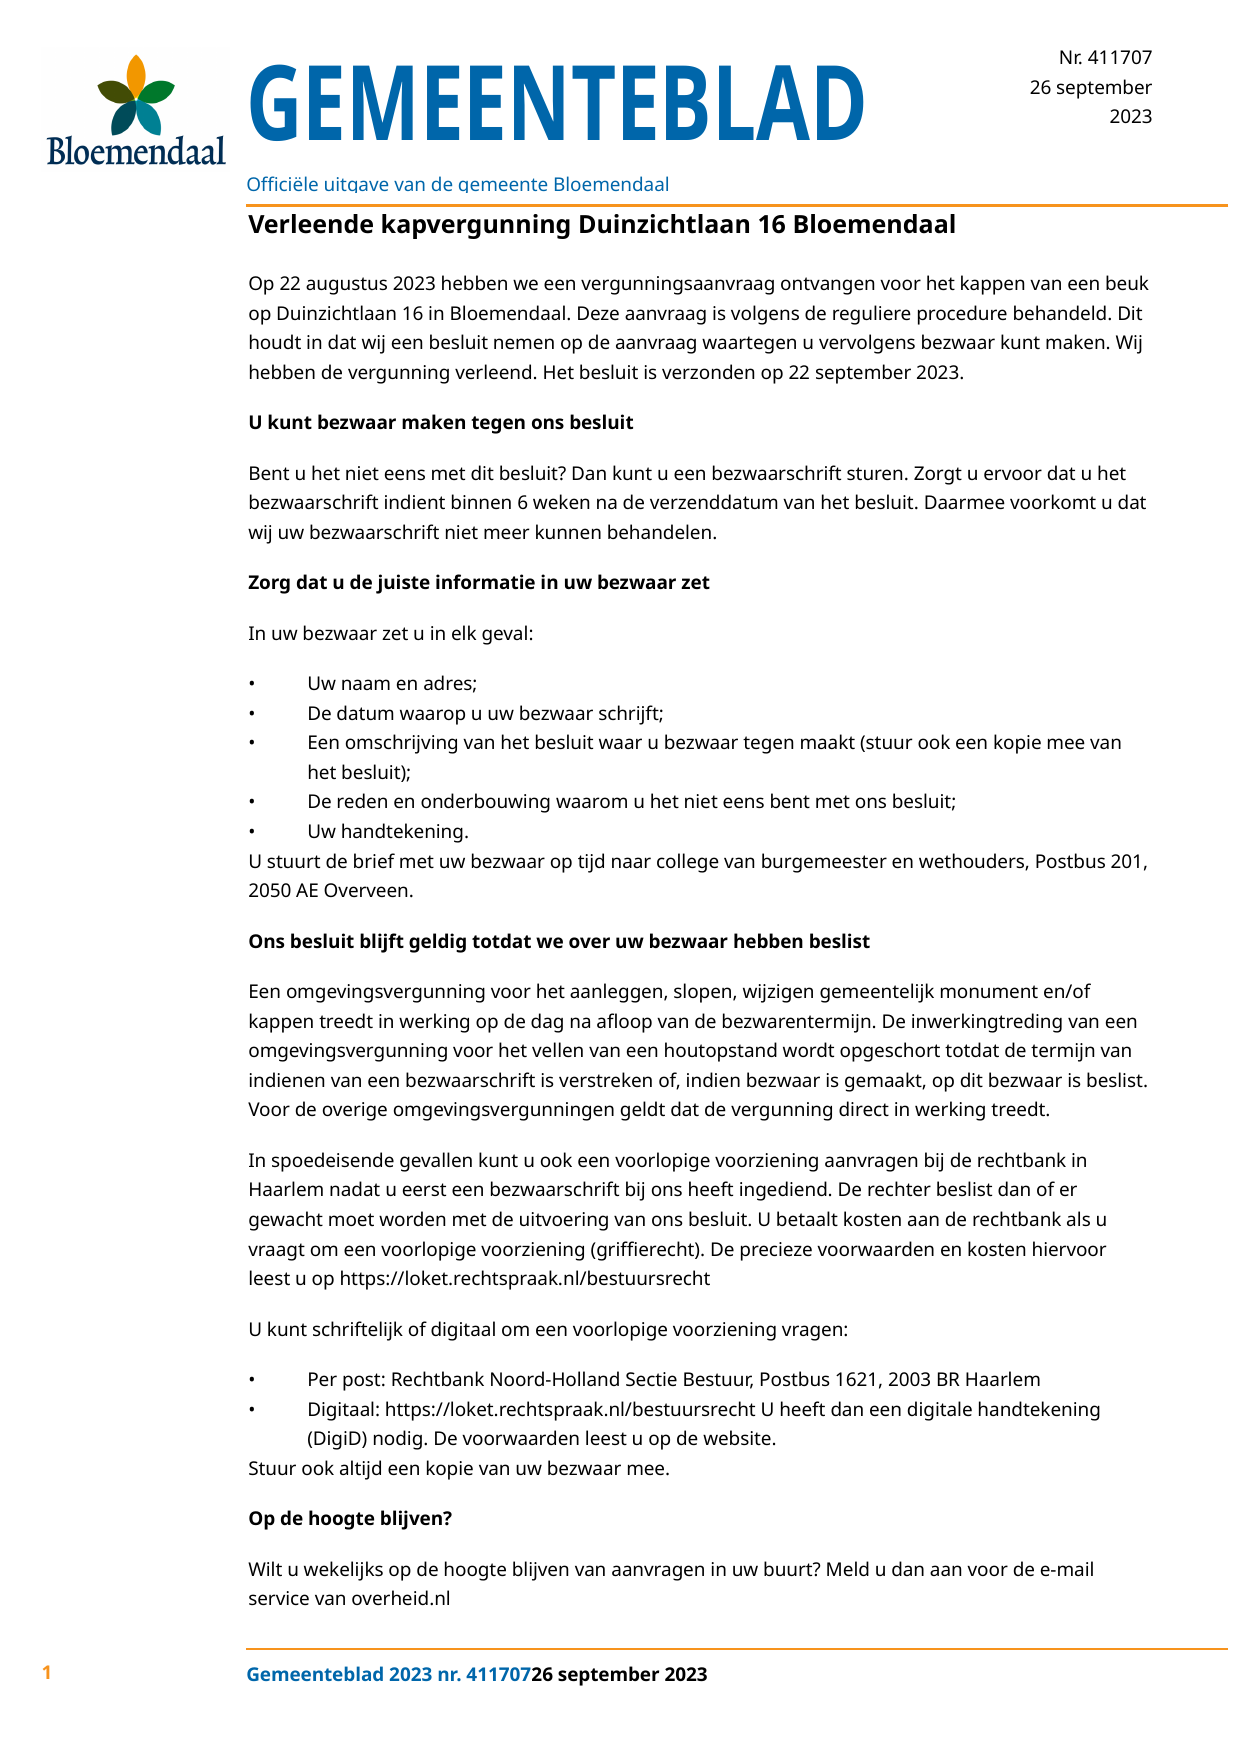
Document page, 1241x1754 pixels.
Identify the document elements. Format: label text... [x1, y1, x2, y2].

text U stuurt de brief met uw bezwaar op tijd naar college van burgemeester en wethouders, Postbus 201, 2050 AE Overveen. [248, 848, 1152, 903]
list Uw naam en adres; [248, 670, 1152, 696]
text Wilt u wekelijks op de hoogte blijven van aanvragen in uw buurt? Meld u dan aan voor de e-mail service van overheid.nl [248, 1556, 1152, 1611]
text Een omgevingsvergunning voor het aanleggen, slopen, wijzigen gemeentelijk monument en/of kappen treedt in werking op de dag na afloop van de bezwarentermijn. De inwerkingtreding van een omgevingsvergunning voor het vellen van een houtopstand wordt opgeschort totdat de termijn van indienen van een bezwaarschrift is verstreken of, indien bezwaar is gemaakt, op dit bezwaar is beslist. Voor de overige omgevingsvergunningen geldt dat de vergunning direct in werking treedt. [248, 978, 1152, 1122]
list De datum waarop u uw bezwaar schrijft; [248, 700, 1152, 726]
text Verleende kapvergunning Duinzichtlaan 16 Bloemendaal [248, 207, 1152, 241]
text Op de hoogte blijven? [248, 1505, 1152, 1531]
text Stuur ook altijd een kopie van uw bezwaar mee. [248, 1455, 1152, 1481]
text In uw bezwaar zet u in elk geval: [248, 620, 1152, 646]
text In spoedeisende gevallen kunt u ook een voorlopige voorziening aanvragen bij de rechtbank in Haarlem nadat u eerst een bezwaarschrift bij ons heeft ingediend. De rechter beslist dan of er gewacht moet worden met de uitvoering van ons besluit. U betaalt kosten aan de rechtbank als u vraagt om een voorlopige voorziening (griffierecht). De precieze voorwaarden en kosten hiervoor leest u op https://loket.rechtspraak.nl/bestuursrecht [248, 1147, 1152, 1291]
text Op 22 augustus 2023 hebben we een vergunningsaanvraag ontvangen voor het kappen van een beuk op Duinzichtlaan 16 in Bloemendaal. Deze aanvraag is volgens de reguliere procedure behandeld. Dit houdt in dat wij een besluit nemen op de aanvraag waartegen u vervolgens bezwaar kunt maken. Wij hebben de vergunning verleend. Het besluit is verzonden op 22 september 2023. [248, 270, 1152, 385]
list Digitaal: https://loket.rechtspraak.nl/bestuursrecht U heeft dan een digitale handtekening (DigiD) nodig. De voorwaarden leest u op de website. [248, 1396, 1152, 1451]
list Een omschrijving van het besluit waar u bezwaar tegen maakt (stuur ook een kopie mee van het besluit); [248, 729, 1152, 785]
text Zorg dat u de juiste informatie in uw bezwaar zet [248, 569, 1152, 595]
text U kunt schriftelijk of digitaal om een voorlopige voorziening vragen: [248, 1316, 1152, 1341]
list Uw handtekening. [248, 818, 1152, 844]
text Bent u het niet eens met dit besluit? Dan kunt u een bezwaarschrift sturen. Zorgt u ervoor dat u het bezwaarschrift indient binnen 6 weken na de verzenddatum van het besluit. Daarmee voorkomt u dat wij uw bezwaarschrift niet meer kunnen behandelen. [248, 460, 1152, 545]
list Per post: Rechtbank Noord-Holland Sectie Bestuur, Postbus 1621, 2003 BR Haarlem [248, 1366, 1152, 1392]
picture [41, 47, 231, 172]
text U kunt bezwaar maken tegen ons besluit [248, 409, 1152, 435]
list De reden en onderbouwing waarom u het niet eens bent met ons besluit; [248, 789, 1152, 814]
text Ons besluit blijft geldig totdat we over uw bezwaar hebben beslist [248, 928, 1152, 953]
